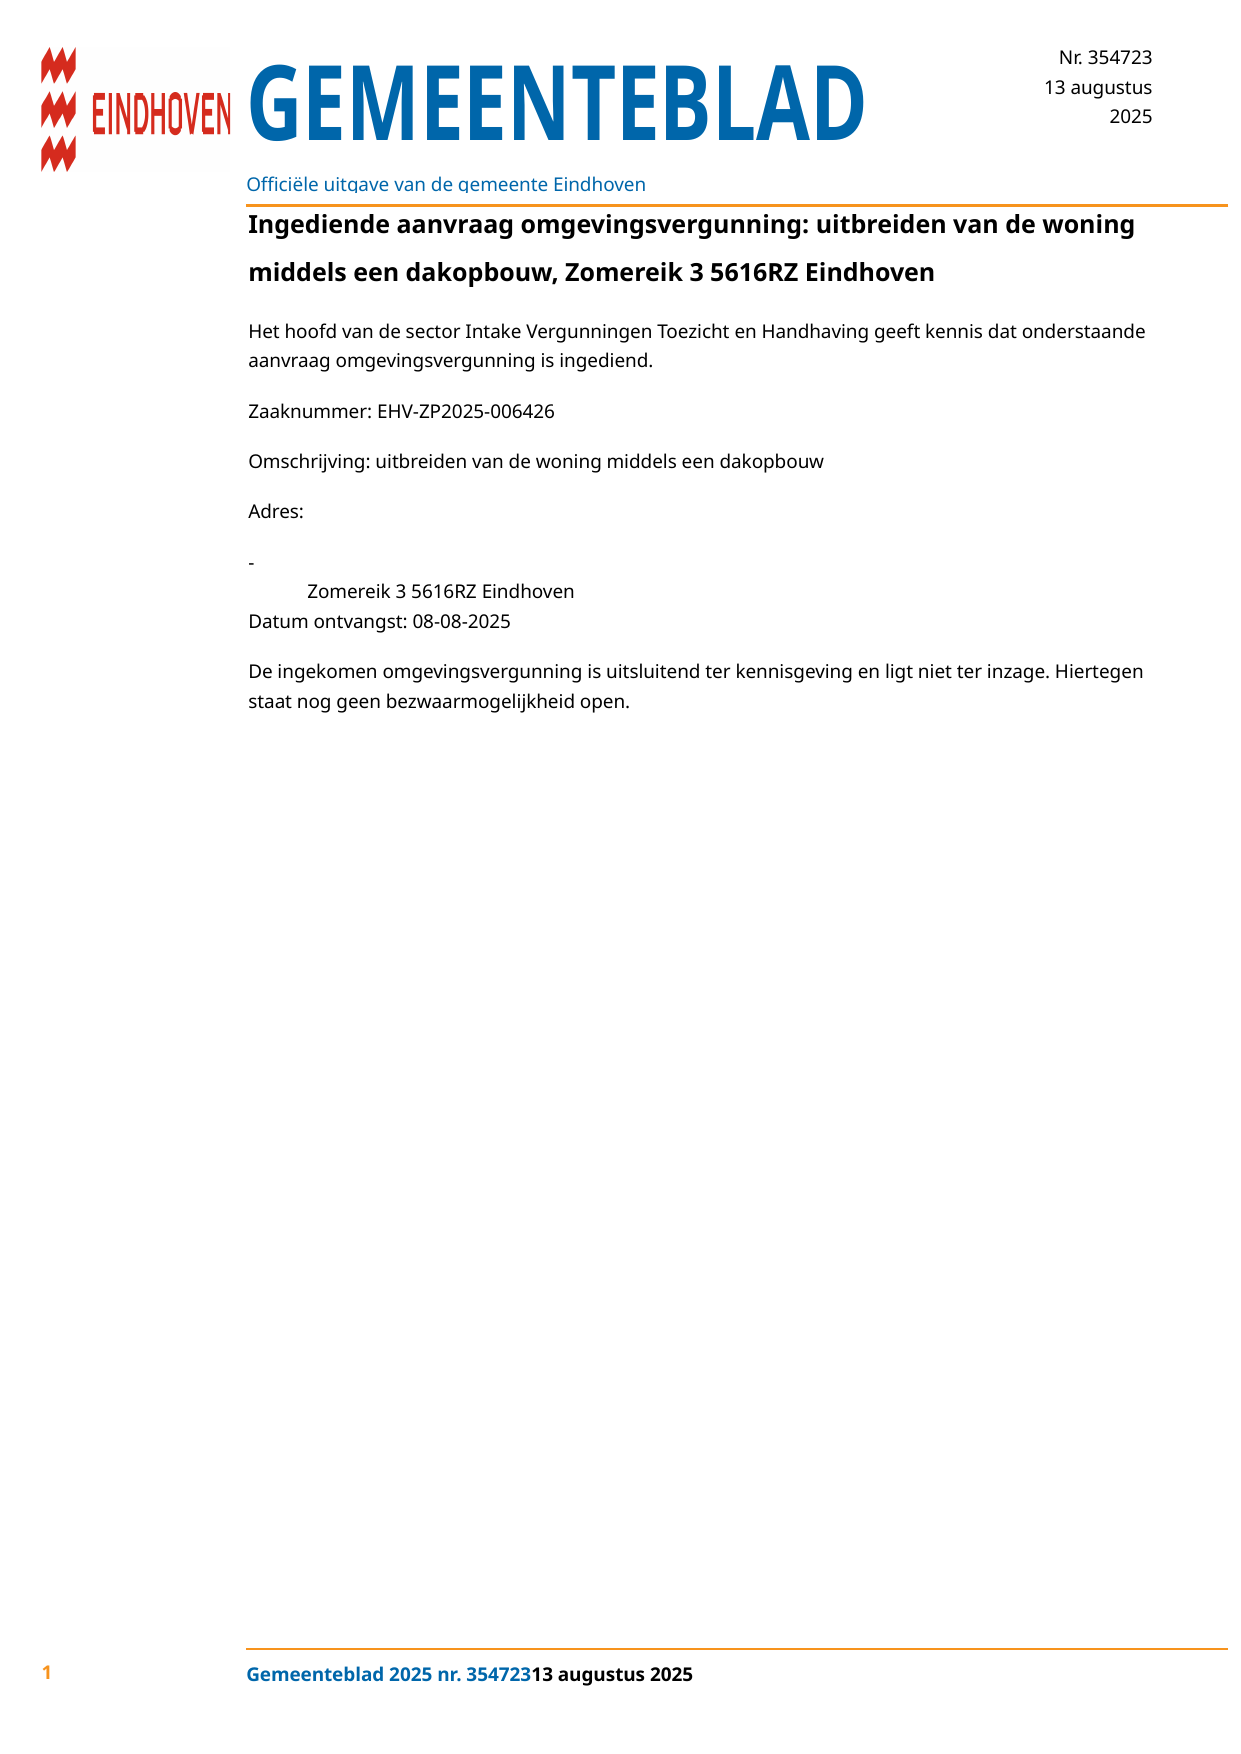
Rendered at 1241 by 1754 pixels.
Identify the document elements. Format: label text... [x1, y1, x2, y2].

text Ingediende aanvraag omgevingsvergunning: uitbreiden van de woning middels een dakopbouw, Zomereik 3 5616RZ Eindhoven [248, 207, 1152, 288]
text Adres: [248, 499, 1152, 524]
text Datum ontvangst: 08-08-2025 [248, 608, 1152, 634]
list Zomereik 3 5616RZ Eindhoven [248, 579, 1152, 604]
text De ingekomen omgevingsvergunning is uitsluitend ter kennisgeving en ligt niet ter inzage. Hiertegen staat nog geen bezwaarmogelijkheid open. [248, 659, 1152, 714]
picture [41, 47, 231, 172]
text Zaaknummer: EHV-ZP2025-006426 [248, 398, 1152, 424]
text Omschrijving: uitbreiden van de woning middels een dakopbouw [248, 448, 1152, 474]
text Het hoofd van de sector Intake Vergunningen Toezicht en Handhaving geeft kennis dat onderstaande aanvraag omgevingsvergunning is ingediend. [248, 318, 1152, 373]
